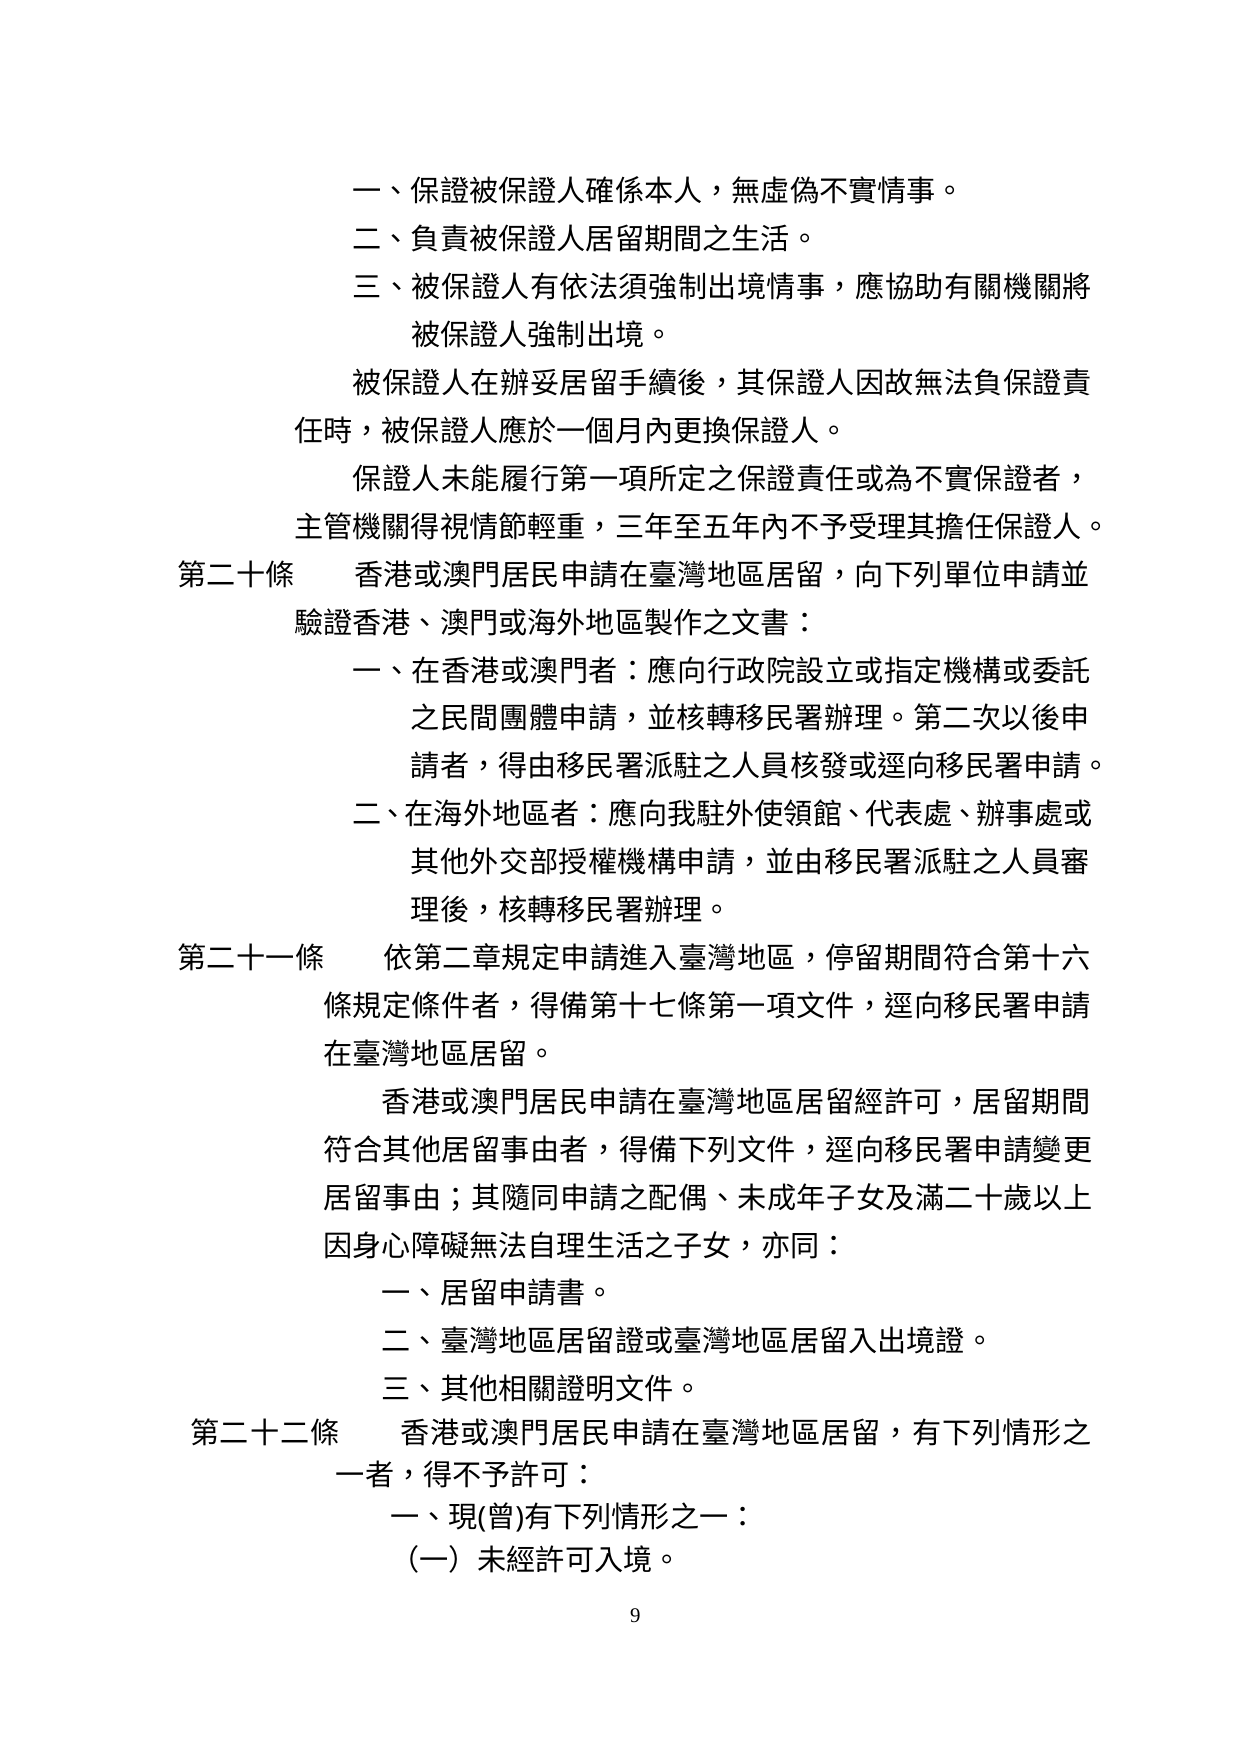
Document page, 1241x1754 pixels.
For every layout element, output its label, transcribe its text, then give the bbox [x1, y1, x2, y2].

text 二、負責被保證人居留期間之生活。 [177, 211, 1092, 259]
text 第二十二條 香港或澳門居民申請在臺灣地區居留，有下列情形之一者，得不予許可： [190, 1409, 1092, 1494]
text 香港或澳門居民申請在臺灣地區居留經許可，居留期間符合其他居留事由者，得備下列文件，逕向移民署申請變更居留事由；其隨同申請之配偶、未成年子女及滿二十歲以上因身心障礙無法自理生活之子女，亦同： [323, 1074, 1092, 1266]
text 第二十一條 依第二章規定申請進入臺灣地區，停留期間符合第十六條規定條件者，得備第十七條第一項文件，逕向移民署申請在臺灣地區居留。 [177, 930, 1092, 1074]
text 三、其他相關證明文件。 [177, 1361, 1092, 1409]
text 一、現(曾)有下列情形之一： [390, 1494, 1092, 1536]
text 二、臺灣地區居留證或臺灣地區居留入出境證。 [177, 1313, 1092, 1361]
text 二、在海外地區者：應向我駐外使領館、代表處、辦事處或其他外交部授權機構申請，並由移民署派駐之人員審理後，核轉移民署辦理。 [352, 786, 1092, 930]
text 第二十條 香港或澳門居民申請在臺灣地區居留，向下列單位申請並驗證香港、澳門或海外地區製作之文書： [177, 547, 1092, 643]
text 被保證人在辦妥居留手續後，其保證人因故無法負保證責任時，被保證人應於一個月內更換保證人。 [294, 355, 1092, 451]
text （一）未經許可入境。 [390, 1536, 1092, 1579]
text 一、在香港或澳門者：應向行政院設立或指定機構或委託之民間團體申請，並核轉移民署辦理。第二次以後申請者，得由移民署派駐之人員核發或逕向移民署申請。 [352, 643, 1092, 786]
text 保證人未能履行第一項所定之保證責任或為不實保證者，主管機關得視情節輕重，三年至五年內不予受理其擔任保證人。 [294, 451, 1092, 547]
text 三、被保證人有依法須強制出境情事，應協助有關機關將被保證人強制出境。 [352, 259, 1092, 355]
text 一、居留申請書。 [177, 1266, 1092, 1313]
text 一、保證被保證人確係本人，無虛偽不實情事。 [177, 163, 1092, 211]
